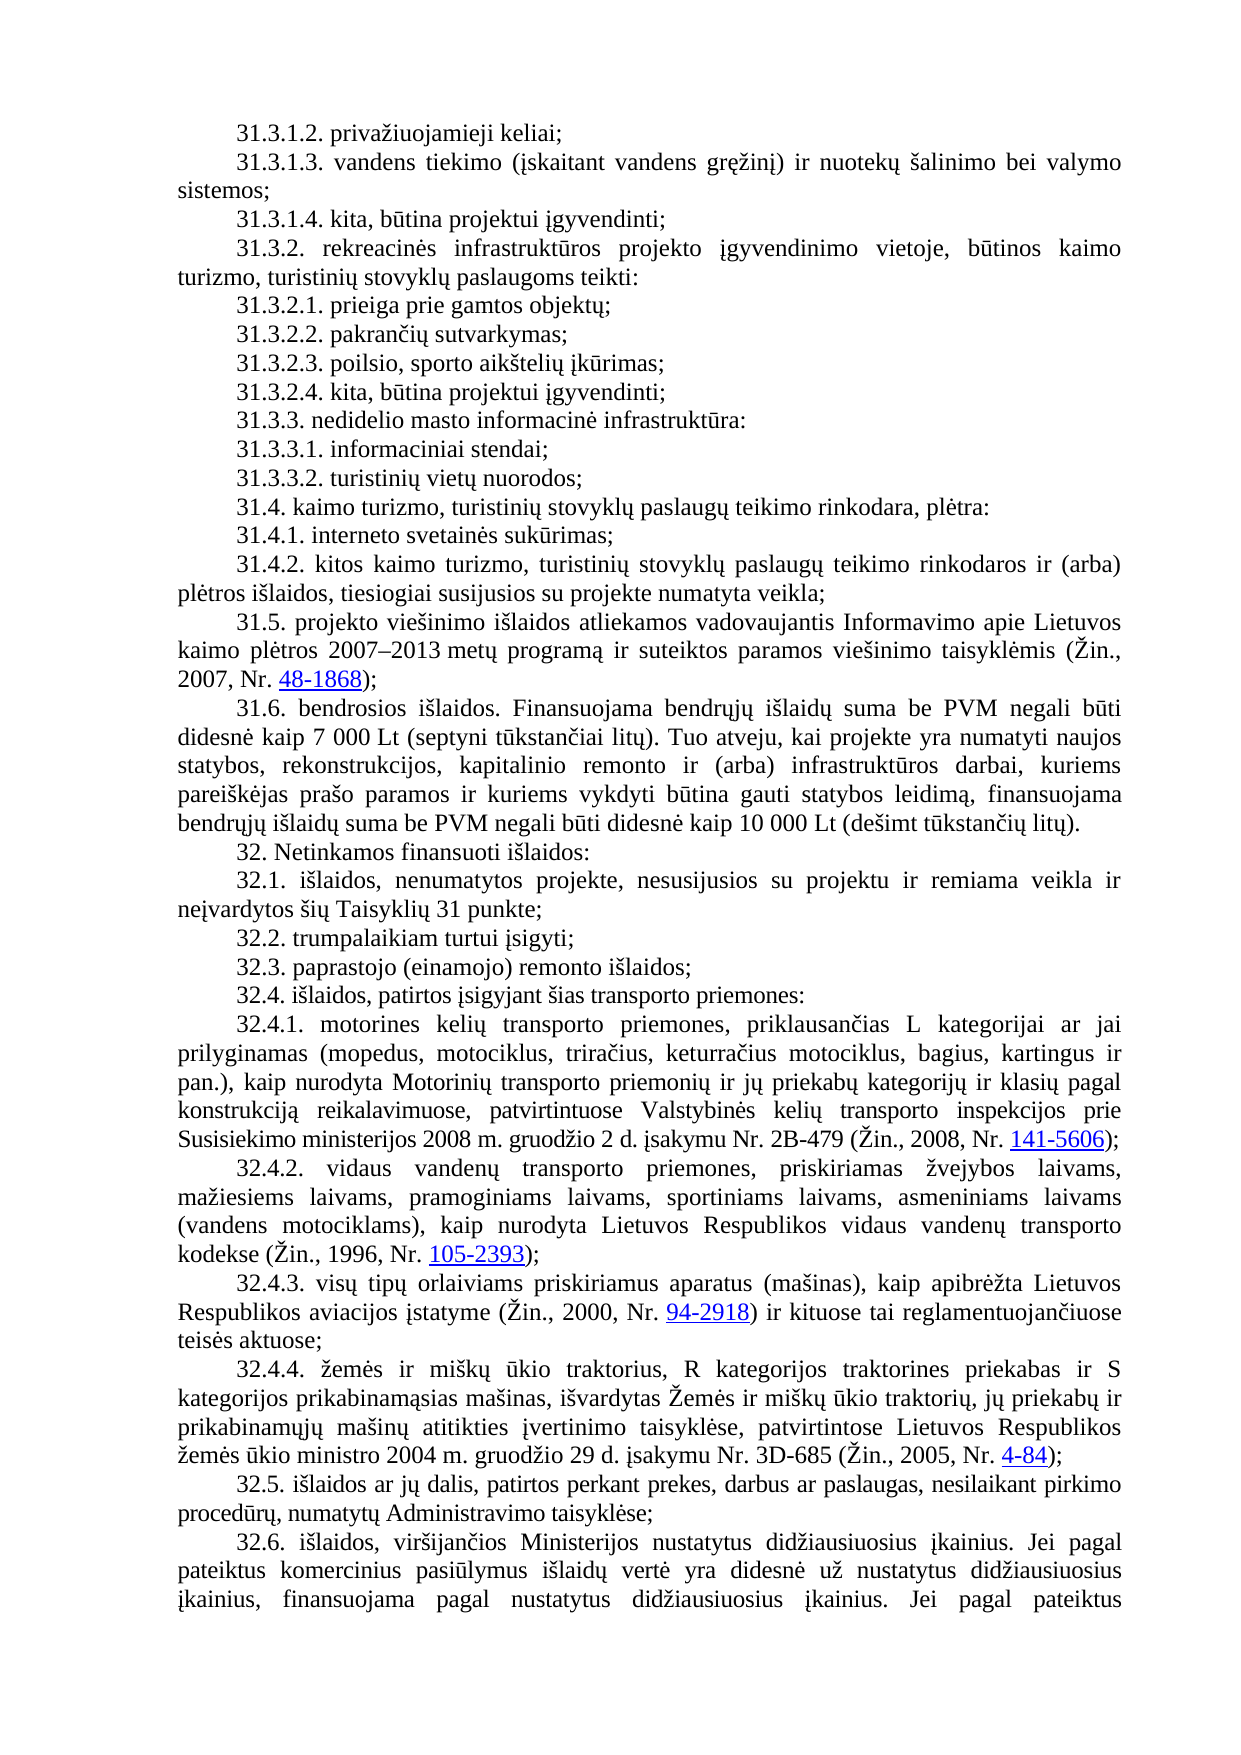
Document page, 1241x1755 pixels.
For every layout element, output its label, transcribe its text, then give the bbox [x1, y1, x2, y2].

text 31.6. bendrosios išlaidos. Finansuojama bendrųjų išlaidų suma be PVM negali būti didesnė kaip 7 000 Lt (septyni tūkstančiai litų). Tuo atveju, kai projekte yra numatyti naujos statybos, rekonstrukcijos, kapitalinio remonto ir (arba) infrastruktūros darbai, kuriems pareiškėjas prašo paramos ir kuriems vykdyti būtina gauti statybos leidimą, finansuojama bendrųjų išlaidų suma be PVM negali būti didesnė kaip 10 000 Lt (dešimt tūkstančių litų). [177, 693, 1122, 837]
text 31.3.1.4. kita, būtina projektui įgyvendinti; [177, 204, 1122, 233]
text 32.4.3. visų tipų orlaiviams priskiriamus aparatus (mašinas), kaip apibrėžta Lietuvos Respublikos aviacijos įstatyme (Žin., 2000, Nr. 94-2918) ir kituose tai reglamentuojančiuose teisės aktuose; [177, 1268, 1122, 1354]
text 31.3.3.2. turistinių vietų nuorodos; [177, 463, 1122, 492]
text 31.3.2. rekreacinės infrastruktūros projekto įgyvendinimo vietoje, būtinos kaimo turizmo, turistinių stovyklų paslaugoms teikti: [177, 233, 1122, 291]
text 31.5. projekto viešinimo išlaidos atliekamos vadovaujantis Informavimo apie Lietuvos kaimo plėtros 2007–2013 metų programą ir suteiktos paramos viešinimo taisyklėmis (Žin., 2007, Nr. 48-1868); [177, 607, 1122, 693]
text 32. Netinkamos finansuoti išlaidos: [177, 837, 1122, 866]
text 32.2. trumpalaikiam turtui įsigyti; [177, 923, 1122, 952]
text 31.3.2.2. pakrančių sutvarkymas; [177, 319, 1122, 348]
text 31.3.3. nedidelio masto informacinė infrastruktūra: [177, 406, 1122, 434]
text 32.6. išlaidos, viršijančios Ministerijos nustatytus didžiausiuosius įkainius. Jei pagal pateiktus komercinius pasiūlymus išlaidų vertė yra didesnė už nustatytus didžiausiuosius įkainius, finansuojama pagal nustatytus didžiausiuosius įkainius. Jei pagal pateiktus [177, 1527, 1122, 1613]
text 31.4.1. interneto svetainės sukūrimas; [177, 521, 1122, 549]
text 31.3.1.3. vandens tiekimo (įskaitant vandens gręžinį) ir nuotekų šalinimo bei valymo sistemos; [177, 147, 1122, 204]
text 32.1. išlaidos, nenumatytos projekte, nesusijusios su projektu ir remiama veikla ir neįvardytos šių Taisyklių 31 punkte; [177, 866, 1122, 923]
text 32.4.4. žemės ir miškų ūkio traktorius, R kategorijos traktorines priekabas ir S kategorijos prikabinamąsias mašinas, išvardytas Žemės ir miškų ūkio traktorių, jų priekabų ir prikabinamųjų mašinų atitikties įvertinimo taisyklėse, patvirtintose Lietuvos Respublikos žemės ūkio ministro 2004 m. gruodžio 29 d. įsakymu Nr. 3D-685 (Žin., 2005, Nr. 4-84); [177, 1354, 1122, 1469]
text 31.3.2.1. prieiga prie gamtos objektų; [177, 291, 1122, 319]
text 32.3. paprastojo (einamojo) remonto išlaidos; [177, 952, 1122, 981]
text 31.4.2. kitos kaimo turizmo, turistinių stovyklų paslaugų teikimo rinkodaros ir (arba) plėtros išlaidos, tiesiogiai susijusios su projekte numatyta veikla; [177, 549, 1122, 607]
text 32.4.2. vidaus vandenų transporto priemones, priskiriamas žvejybos laivams, mažiesiems laivams, pramoginiams laivams, sportiniams laivams, asmeniniams laivams (vandens motociklams), kaip nurodyta Lietuvos Respublikos vidaus vandenų transporto kodekse (Žin., 1996, Nr. 105-2393); [177, 1153, 1122, 1268]
text 31.3.3.1. informaciniai stendai; [177, 434, 1122, 463]
text 32.5. išlaidos ar jų dalis, patirtos perkant prekes, darbus ar paslaugas, nesilaikant pirkimo procedūrų, numatytų Administravimo taisyklėse; [177, 1469, 1122, 1527]
text 31.3.2.3. poilsio, sporto aikštelių įkūrimas; [177, 348, 1122, 377]
text 32.4. išlaidos, patirtos įsigyjant šias transporto priemones: [177, 981, 1122, 1009]
text 32.4.1. motorines kelių transporto priemones, priklausančias L kategorijai ar jai prilyginamas (mopedus, motociklus, triračius, keturračius motociklus, bagius, kartingus ir pan.), kaip nurodyta Motorinių transporto priemonių ir jų priekabų kategorijų ir klasių pagal konstrukciją reikalavimuose, patvirtintuose Valstybinės kelių transporto inspekcijos prie Susisiekimo ministerijos 2008 m. gruodžio 2 d. įsakymu Nr. 2B-479 (Žin., 2008, Nr. 141-5606); [177, 1009, 1122, 1153]
text 31.3.2.4. kita, būtina projektui įgyvendinti; [177, 377, 1122, 406]
text 31.4. kaimo turizmo, turistinių stovyklų paslaugų teikimo rinkodara, plėtra: [177, 492, 1122, 521]
text 31.3.1.2. privažiuojamieji keliai; [177, 118, 1122, 147]
